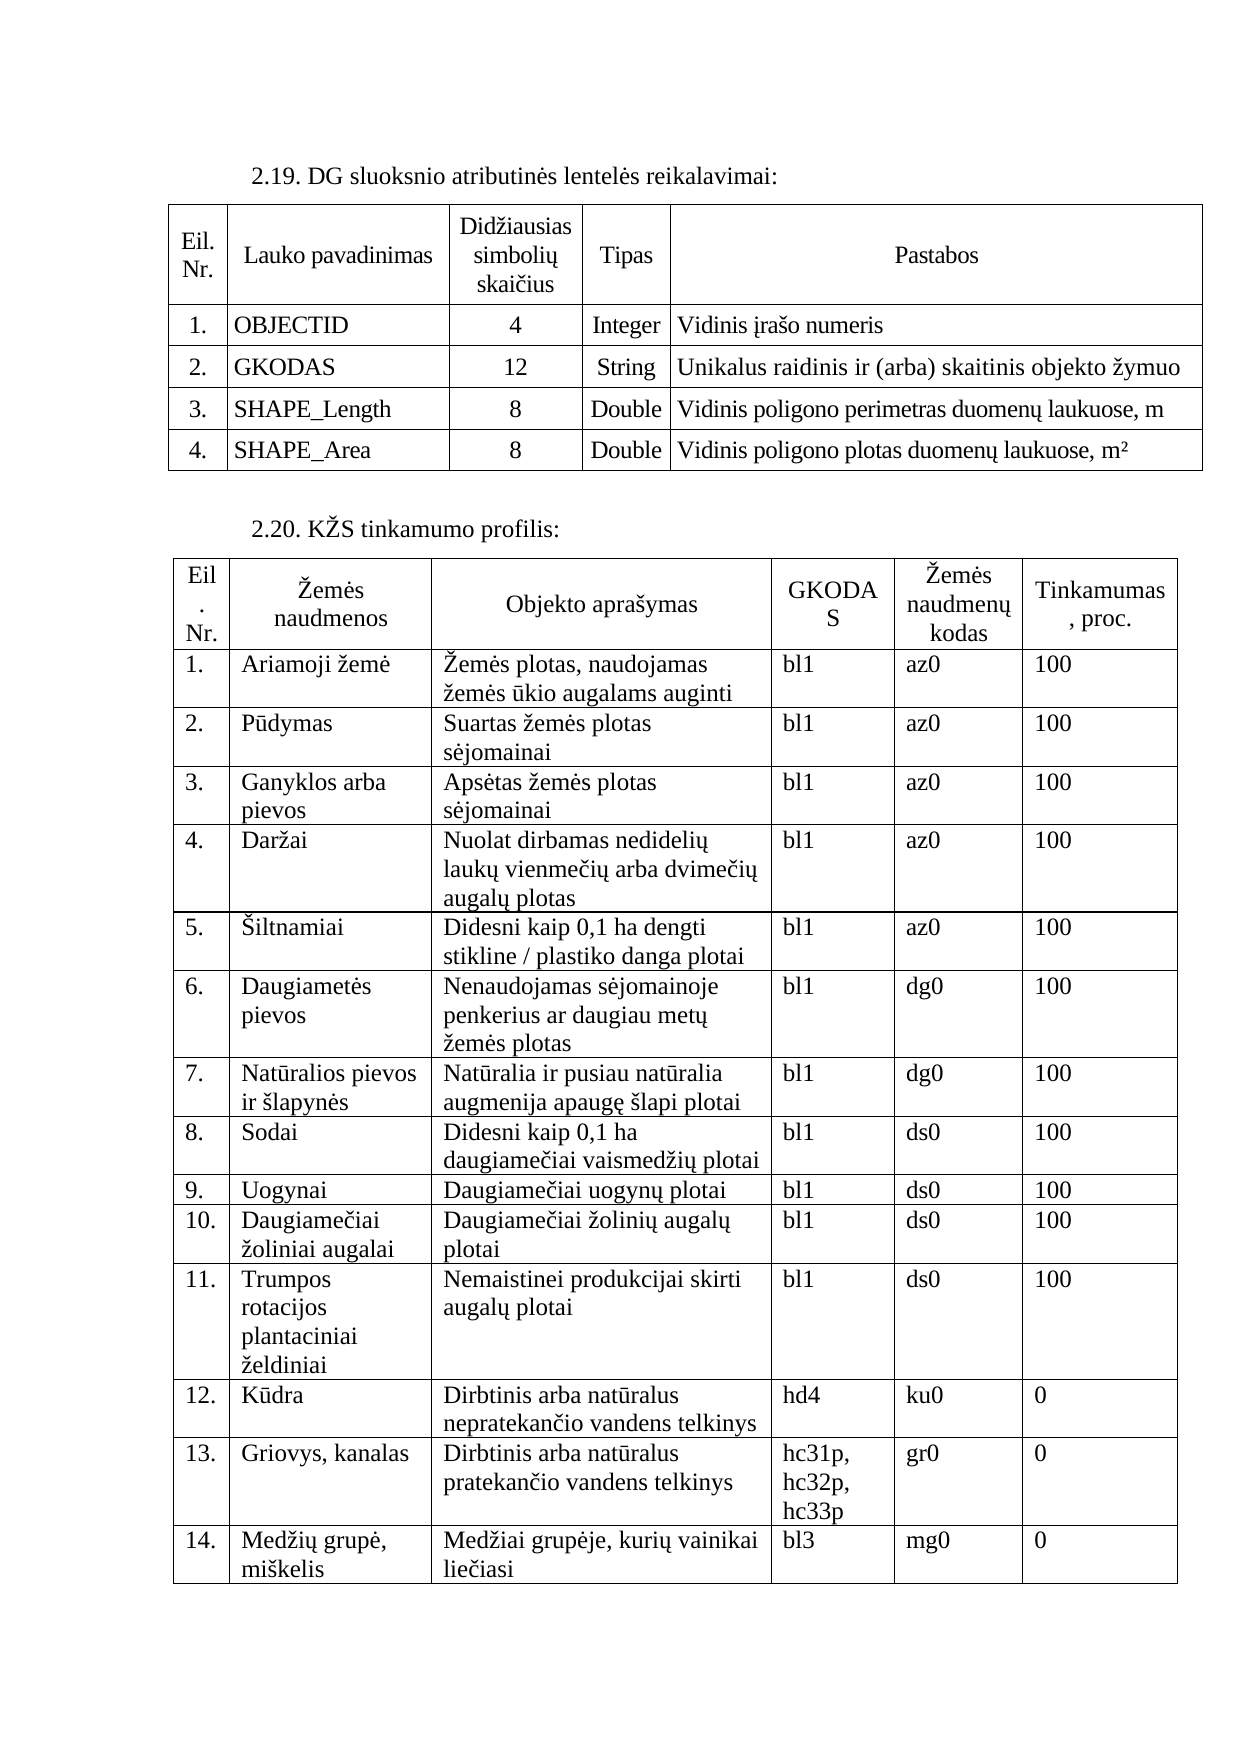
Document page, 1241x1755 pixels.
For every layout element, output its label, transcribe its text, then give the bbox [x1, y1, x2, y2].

table_cell 100 [1023, 825, 1177, 911]
table_cell 9. [174, 1175, 229, 1204]
table_cell bl1 [772, 1205, 894, 1263]
table_cell Griovys, kanalas [230, 1438, 431, 1524]
table_cell 3. [169, 388, 227, 428]
table_cell Vidinis poligono perimetras duomenų laukuose, m [671, 388, 1202, 428]
table_cell az0 [895, 650, 1022, 707]
table_cell 6. [174, 971, 229, 1057]
table_cell bl1 [772, 650, 894, 707]
table_cell hc31p, hc32p, hc33p [772, 1438, 894, 1524]
table_cell 100 [1023, 971, 1177, 1057]
table_cell 4. [174, 825, 229, 911]
table_cell Sodai [230, 1117, 431, 1174]
table_cell Apsėtas žemės plotas sėjomainai [432, 767, 771, 824]
table_cell Daugiamečiai uogynų plotai [432, 1175, 771, 1204]
table_cell dg0 [895, 1058, 1022, 1116]
table_header Eil. Nr. [174, 559, 229, 648]
table_cell Natūralia ir pusiau natūralia augmenija apaugę šlapi plotai [432, 1058, 771, 1116]
table_cell Nemaistinei produkcijai skirti augalų plotai [432, 1264, 771, 1379]
table_cell Nenaudojamas sėjomainoje penkerius ar daugiau metų žemės plotas [432, 971, 771, 1057]
table_cell dg0 [895, 971, 1022, 1057]
table_cell Didesni kaip 0,1 ha dengti stikline / plastiko danga plotai [432, 913, 771, 970]
table_cell 8. [174, 1117, 229, 1174]
table_cell Dirbtinis arba natūralus pratekančio vandens telkinys [432, 1438, 771, 1524]
table_cell 100 [1023, 1205, 1177, 1263]
table_cell Nuolat dirbamas nedidelių laukų vienmečių arba dvimečių augalų plotas [432, 825, 771, 911]
table_cell az0 [895, 708, 1022, 766]
table_cell Daugiametės pievos [230, 971, 431, 1057]
table_header Tipas [583, 205, 670, 303]
table_cell bl1 [772, 1117, 894, 1174]
table_cell 100 [1023, 708, 1177, 766]
table_header Pastabos [671, 205, 1202, 303]
table_cell bl1 [772, 1264, 894, 1379]
table_cell ku0 [895, 1380, 1022, 1437]
table_cell Medžiai grupėje, kurių vainikai liečiasi [432, 1526, 771, 1583]
table_cell GKODAS [228, 346, 449, 387]
table_cell Double [583, 388, 670, 428]
table_header Žemės naudmenų kodas [895, 559, 1022, 648]
table_header Didžiausias simbolių skaičius [450, 205, 582, 303]
table_cell Dirbtinis arba natūralus nepratekančio vandens telkinys [432, 1380, 771, 1437]
table_cell 11. [174, 1264, 229, 1379]
table_cell az0 [895, 825, 1022, 911]
table_cell bl1 [772, 913, 894, 970]
table_cell 100 [1023, 767, 1177, 824]
table_header Eil. Nr. [169, 205, 227, 303]
table_cell Vidinis įrašo numeris [671, 305, 1202, 345]
table_cell 100 [1023, 1117, 1177, 1174]
table_cell 10. [174, 1205, 229, 1263]
text 2.19. DG sluoksnio atributinės lentelės reikalavimai: [177, 161, 1181, 190]
table_cell 4. [169, 430, 227, 470]
table_cell 7. [174, 1058, 229, 1116]
table_cell 100 [1023, 650, 1177, 707]
table_cell Ariamoji žemė [230, 650, 431, 707]
table_cell SHAPE_Length [228, 388, 449, 428]
table_cell String [583, 346, 670, 387]
table_cell ds0 [895, 1205, 1022, 1263]
text 2.20. KŽS tinkamumo profilis: [177, 514, 1181, 543]
table_cell 2. [174, 708, 229, 766]
table_cell bl1 [772, 825, 894, 911]
table_cell Kūdra [230, 1380, 431, 1437]
table_cell bl1 [772, 1058, 894, 1116]
table_cell 1. [174, 650, 229, 707]
table_cell Medžių grupė, miškelis [230, 1526, 431, 1583]
table_cell Double [583, 430, 670, 470]
table_cell 8 [450, 388, 582, 428]
table_cell OBJECTID [228, 305, 449, 345]
table_cell bl1 [772, 971, 894, 1057]
table_cell shape_Area [228, 430, 449, 470]
table_cell Šiltnamiai [230, 913, 431, 970]
table_cell 13. [174, 1438, 229, 1524]
table_cell az0 [895, 767, 1022, 824]
table_cell 3. [174, 767, 229, 824]
table_cell Pūdymas [230, 708, 431, 766]
table_cell Vidinis poligono plotas duomenų laukuose, m² [671, 430, 1202, 470]
table_cell ds0 [895, 1117, 1022, 1174]
table_cell 4 [450, 305, 582, 345]
table_cell 5. [174, 913, 229, 970]
table_cell gr0 [895, 1438, 1022, 1524]
table_cell 100 [1023, 1264, 1177, 1379]
table_cell Unikalus raidinis ir (arba) skaitinis objekto žymuo [671, 346, 1202, 387]
table_cell Suartas žemės plotas sėjomainai [432, 708, 771, 766]
table_cell mg0 [895, 1526, 1022, 1583]
table_cell 12. [174, 1380, 229, 1437]
table_cell 1. [169, 305, 227, 345]
table_cell 8 [450, 430, 582, 470]
table_cell Trumpos rotacijos plantaciniai želdiniai [230, 1264, 431, 1379]
table_cell 14. [174, 1526, 229, 1583]
table_cell ds0 [895, 1264, 1022, 1379]
table_cell Natūralios pievos ir šlapynės [230, 1058, 431, 1116]
table_cell bl1 [772, 1175, 894, 1204]
table_cell Didesni kaip 0,1 ha daugiamečiai vaismedžių plotai [432, 1117, 771, 1174]
table_cell Integer [583, 305, 670, 345]
table_header Objekto aprašymas [432, 559, 771, 648]
table_cell 0 [1023, 1526, 1177, 1583]
table_cell Daugiamečiai žolinių augalų plotai [432, 1205, 771, 1263]
table_cell Ganyklos arba pievos [230, 767, 431, 824]
table_header Žemės naudmenos [230, 559, 431, 648]
table_cell Daržai [230, 825, 431, 911]
table_cell Daugiamečiai žoliniai augalai [230, 1205, 431, 1263]
table_cell 100 [1023, 1175, 1177, 1204]
table_cell az0 [895, 913, 1022, 970]
table_cell bl1 [772, 767, 894, 824]
table_cell Žemės plotas, naudojamas žemės ūkio augalams auginti [432, 650, 771, 707]
table_cell 100 [1023, 1058, 1177, 1116]
table_header Tinkamumas, proc. [1023, 559, 1177, 648]
table_cell ds0 [895, 1175, 1022, 1204]
table_cell 100 [1023, 913, 1177, 970]
table_cell 0 [1023, 1380, 1177, 1437]
table_cell hd4 [772, 1380, 894, 1437]
table_cell Uogynai [230, 1175, 431, 1204]
table_cell bl3 [772, 1526, 894, 1583]
table_cell bl1 [772, 708, 894, 766]
table_cell 0 [1023, 1438, 1177, 1524]
table_header GKODAS [772, 559, 894, 648]
table_cell 12 [450, 346, 582, 387]
table_cell 2. [169, 346, 227, 387]
table_header Lauko pavadinimas [228, 205, 449, 303]
